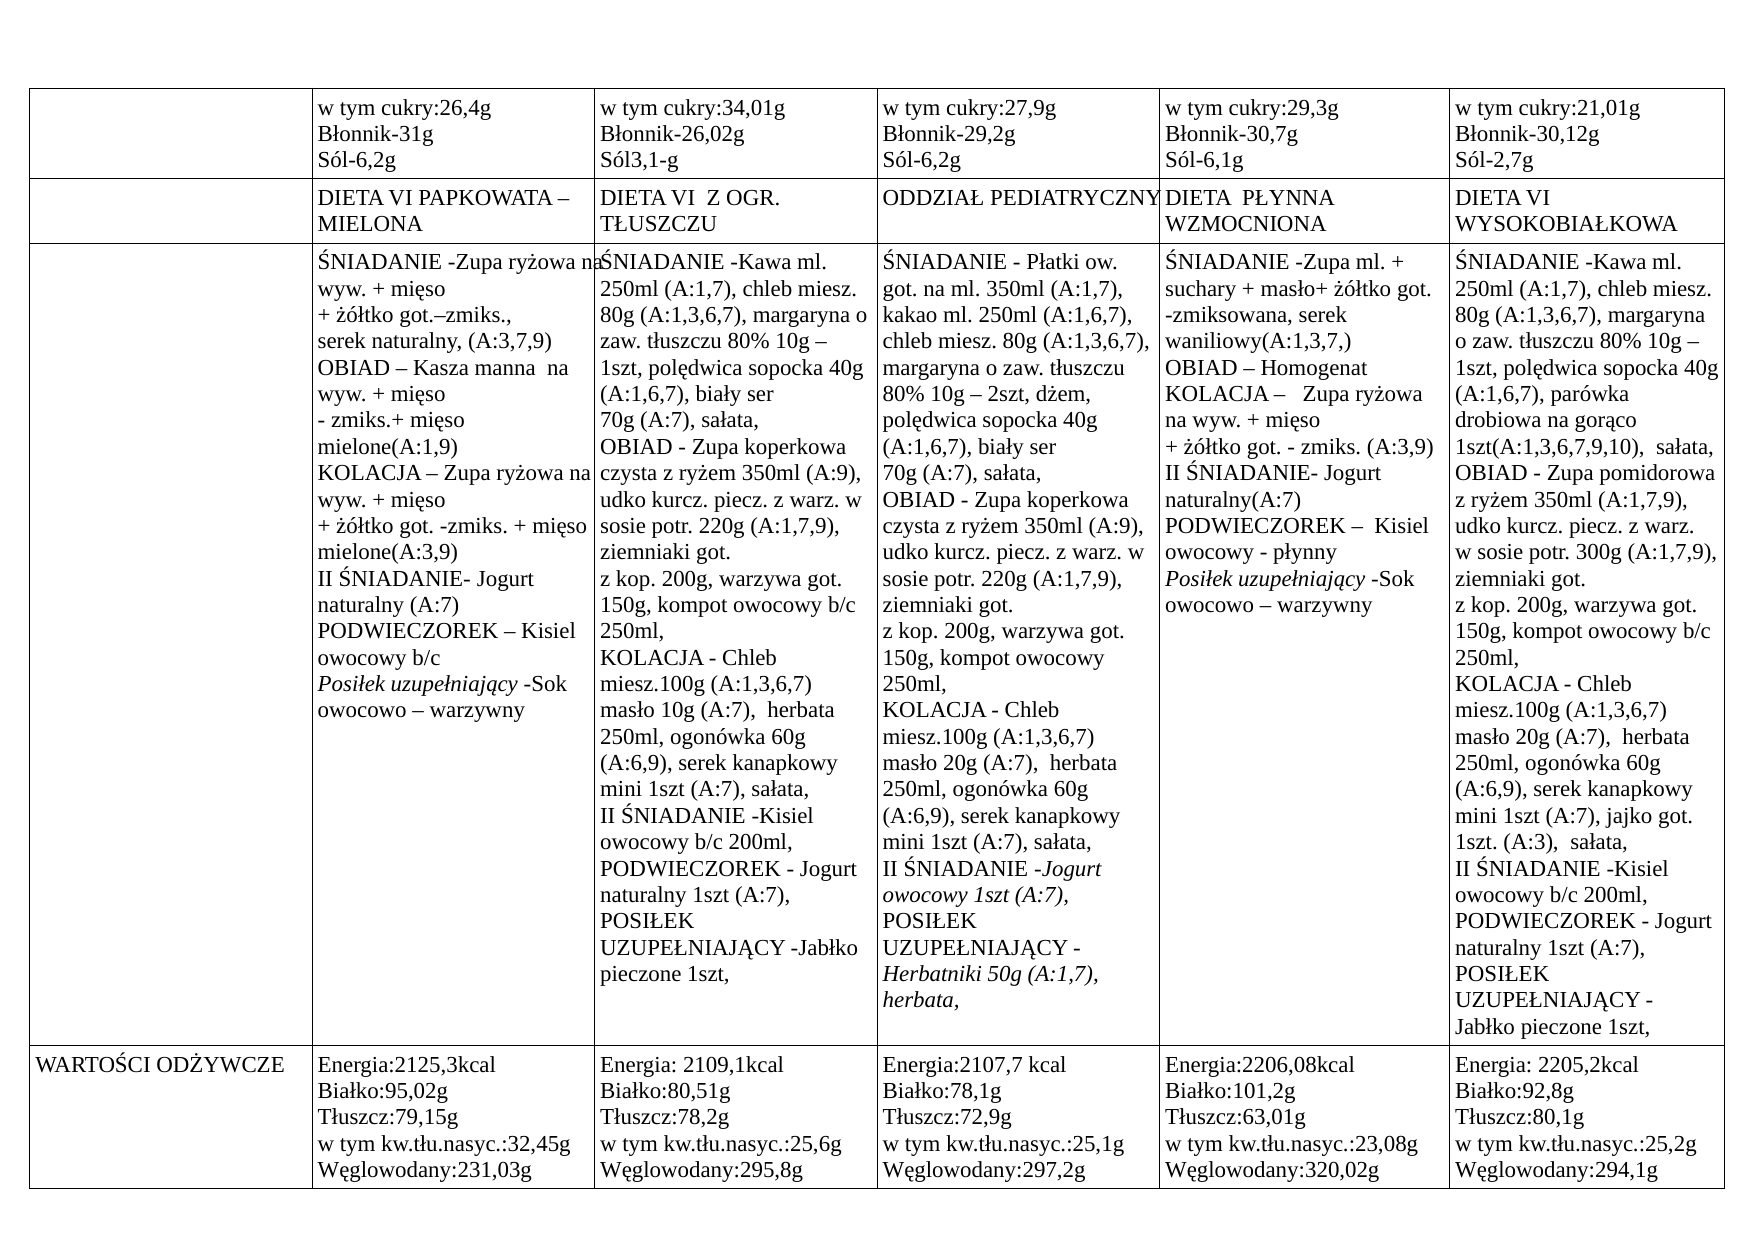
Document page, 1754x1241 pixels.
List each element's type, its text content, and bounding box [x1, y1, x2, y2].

table_cell Energia: 2109,1kcal Białko:80,51g Tłuszcz:78,2g w tym kw.tłu.nasyc.:25,6g Węglowodany:295,8g [595, 1046, 877, 1188]
table_cell ODDZIAŁ PEDIATRYCZNY [878, 179, 1159, 243]
table_cell DIETA PŁYNNA WZMOCNIONA [1160, 179, 1449, 243]
table_cell w tym cukry:29,3g Błonnik-30,7g Sól-6,1g [1160, 89, 1449, 178]
table_cell Energia:2125,3kcal Białko:95,02g Tłuszcz:79,15g w tym kw.tłu.nasyc.:32,45g Węglowodany:231,03g [313, 1046, 594, 1188]
table_cell [30, 179, 312, 243]
table_cell ŚNIADANIE - Płatki ow. got. na ml. 350ml (A:1,7), kakao ml. 250ml (A:1,6,7), chleb miesz. 80g (A:1,3,6,7), margaryna o zaw. tłuszczu 80% 10g – 2szt, dżem, polędwica sopocka 40g (A:1,6,7), biały ser 70g (A:7), sałata, OBIAD - Zupa koperkowa czysta z ryżem 350ml (A:9), udko kurcz. piecz. z warz. w sosie potr. 220g (A:1,7,9), ziemniaki got. z kop. 200g, warzywa got. 150g, kompot owocowy 250ml, KOLACJA - Chleb miesz.100g (A:1,3,6,7) masło 20g (A:7), herbata 250ml, ogonówka 60g (A:6,9), serek kanapkowy mini 1szt (A:7), sałata, II ŚNIADANIE -Jogurt owocowy 1szt (A:7), POSIŁEK UZUPEŁNIAJĄCY - Herbatniki 50g (A:1,7), herbata, [878, 244, 1159, 1045]
table_cell ŚNIADANIE -Zupa ryżowa na wyw. + mięso + żółtko got.–zmiks., serek naturalny, (A:3,7,9) OBIAD – Kasza manna na wyw. + mięso - zmiks.+ mięso mielone(A:1,9) KOLACJA – Zupa ryżowa na wyw. + mięso + żółtko got. -zmiks. + mięso mielone(A:3,9) II ŚNIADANIE- Jogurt naturalny (A:7) PODWIECZOREK – Kisiel owocowy b/c Posiłek uzupełniający -Sok owocowo – warzywny [313, 244, 594, 1045]
table_cell ŚNIADANIE -Kawa ml. 250ml (A:1,7), chleb miesz. 80g (A:1,3,6,7), margaryna o zaw. tłuszczu 80% 10g – 1szt, polędwica sopocka 40g (A:1,6,7), biały ser 70g (A:7), sałata, OBIAD - Zupa koperkowa czysta z ryżem 350ml (A:9), udko kurcz. piecz. z warz. w sosie potr. 220g (A:1,7,9), ziemniaki got. z kop. 200g, warzywa got. 150g, kompot owocowy b/c 250ml, KOLACJA - Chleb miesz.100g (A:1,3,6,7) masło 10g (A:7), herbata 250ml, ogonówka 60g (A:6,9), serek kanapkowy mini 1szt (A:7), sałata, II ŚNIADANIE -Kisiel owocowy b/c 200ml, PODWIECZOREK - Jogurt naturalny 1szt (A:7), POSIŁEK UZUPEŁNIAJĄCY -Jabłko pieczone 1szt, [595, 244, 877, 1045]
table_cell w tym cukry:21,01g Błonnik-30,12g Sól-2,7g [1450, 89, 1724, 178]
table_cell [30, 244, 312, 1045]
table_cell ŚNIADANIE -Zupa ml. + suchary + masło+ żółtko got. -zmiksowana, serek waniliowy(A:1,3,7,) OBIAD – Homogenat KOLACJA – Zupa ryżowa na wyw. + mięso + żółtko got. - zmiks. (A:3,9) II ŚNIADANIE- Jogurt naturalny(A:7) PODWIECZOREK – Kisiel owocowy - płynny Posiłek uzupełniający -Sok owocowo – warzywny [1160, 244, 1449, 1045]
table_cell w tym cukry:26,4g Błonnik-31g Sól-6,2g [313, 89, 594, 178]
table_cell Energia:2206,08kcal Białko:101,2g Tłuszcz:63,01g w tym kw.tłu.nasyc.:23,08g Węglowodany:320,02g [1160, 1046, 1449, 1188]
table_cell Energia: 2205,2kcal Białko:92,8g Tłuszcz:80,1g w tym kw.tłu.nasyc.:25,2g Węglowodany:294,1g [1450, 1046, 1724, 1188]
table_cell DIETA VI PAPKOWATA – MIELONA [313, 179, 594, 243]
table_cell [30, 89, 312, 178]
table_cell Energia:2107,7 kcal Białko:78,1g Tłuszcz:72,9g w tym kw.tłu.nasyc.:25,1g Węglowodany:297,2g [878, 1046, 1159, 1188]
table_cell WARTOŚCI ODŻYWCZE [30, 1046, 312, 1188]
table_cell w tym cukry:27,9g Błonnik-29,2g Sól-6,2g [878, 89, 1159, 178]
table_cell ŚNIADANIE -Kawa ml. 250ml (A:1,7), chleb miesz. 80g (A:1,3,6,7), margaryna o zaw. tłuszczu 80% 10g – 1szt, polędwica sopocka 40g (A:1,6,7), parówka drobiowa na gorąco 1szt(A:1,3,6,7,9,10), sałata, OBIAD - Zupa pomidorowa z ryżem 350ml (A:1,7,9), udko kurcz. piecz. z warz. w sosie potr. 300g (A:1,7,9), ziemniaki got. z kop. 200g, warzywa got. 150g, kompot owocowy b/c 250ml, KOLACJA - Chleb miesz.100g (A:1,3,6,7) masło 20g (A:7), herbata 250ml, ogonówka 60g (A:6,9), serek kanapkowy mini 1szt (A:7), jajko got. 1szt. (A:3), sałata, II ŚNIADANIE -Kisiel owocowy b/c 200ml, PODWIECZOREK - Jogurt naturalny 1szt (A:7), POSIŁEK UZUPEŁNIAJĄCY - Jabłko pieczone 1szt, [1450, 244, 1724, 1045]
table_cell DIETA VI WYSOKOBIAŁKOWA [1450, 179, 1724, 243]
table_cell w tym cukry:34,01g Błonnik-26,02g Sól3,1-g [595, 89, 877, 178]
table_cell DIETA VI Z OGR. TŁUSZCZU [595, 179, 877, 243]
